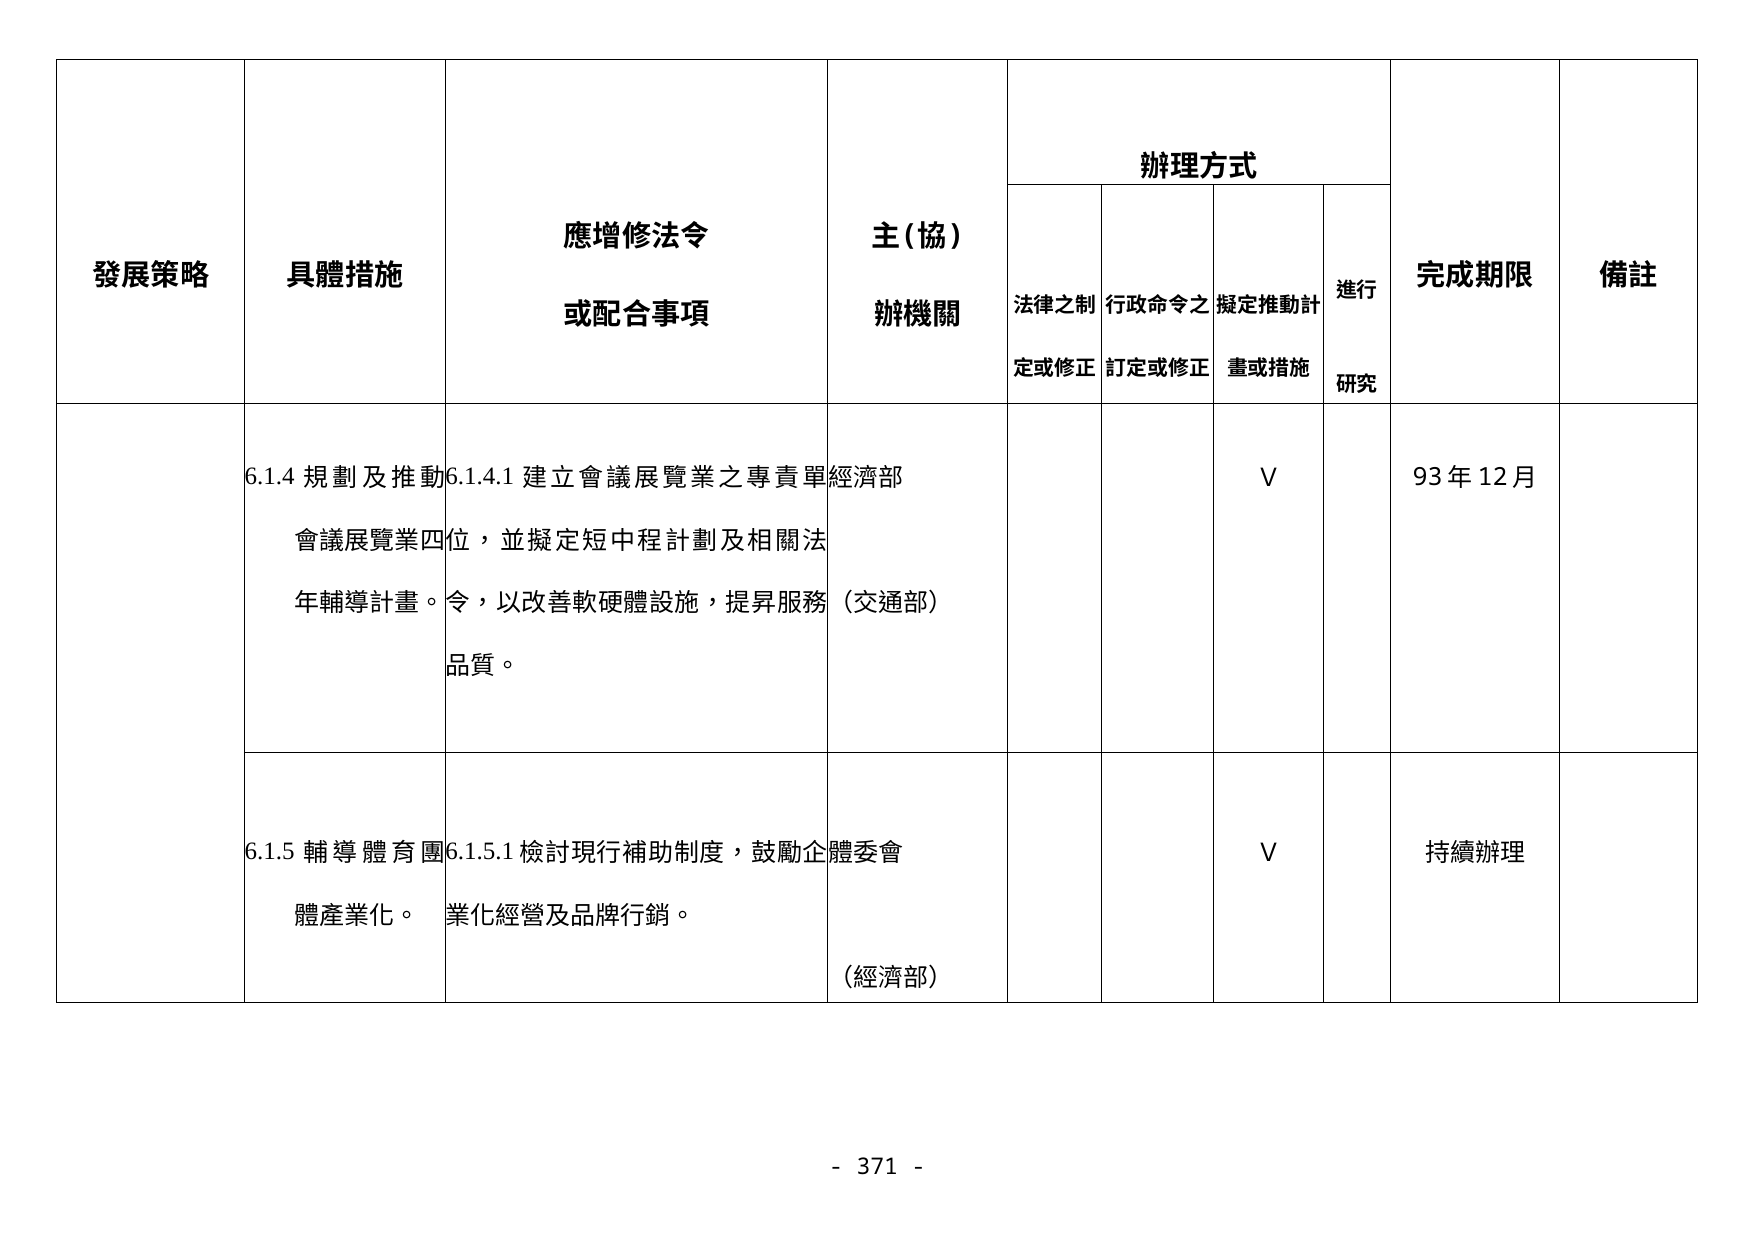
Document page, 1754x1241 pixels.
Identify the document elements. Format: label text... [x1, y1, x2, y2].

table_cell 93年12月 [1391, 404, 1559, 752]
table_header 備註 [1560, 60, 1697, 403]
table_cell 體委會 （經濟部） [828, 753, 1007, 1002]
table_cell 6.1.4.1建立會議展覽業之專責單位，並擬定短中程計劃及相關法令，以改善軟硬體設施，提昇服務品質。 [446, 404, 827, 752]
table_cell [1560, 404, 1697, 752]
table_cell 擬定推動計畫或措施 [1214, 185, 1323, 403]
table_cell [1008, 404, 1101, 752]
table_cell [1324, 404, 1390, 752]
table_cell 6.1.5輔導體育團體產業化。 [245, 753, 445, 1002]
table_cell 行政命令之訂定或修正 [1102, 185, 1213, 403]
table_cell 經濟部 （交通部） [828, 404, 1007, 752]
table_cell 6.1.4規劃及推動會議展覽業四年輔導計畫。 [245, 404, 445, 752]
table_cell 6.1.5.1檢討現行補助制度，鼓勵企業化經營及品牌行銷。 [446, 753, 827, 1002]
table_cell [1102, 753, 1213, 1002]
table_header 完成期限 [1391, 60, 1559, 403]
table_cell [1102, 404, 1213, 752]
table_header 發展策略 [57, 60, 244, 403]
table_cell [1008, 753, 1101, 1002]
table_cell Ｖ [1214, 404, 1323, 752]
table_header 應增修法令 或配合事項 [446, 60, 827, 403]
table_cell 法律之制定或修正 [1008, 185, 1101, 403]
table_header 辦理方式 [1008, 60, 1390, 184]
table_cell 持續辦理 [1391, 753, 1559, 1002]
table_cell [1560, 753, 1697, 1002]
table_cell 進行 研究 [1324, 185, 1390, 403]
table_cell [1324, 753, 1390, 1002]
table_cell [57, 404, 244, 1002]
table_header 主(協) 辦機關 [828, 60, 1007, 403]
table_cell Ｖ [1214, 753, 1323, 1002]
table_header 具體措施 [245, 60, 445, 403]
